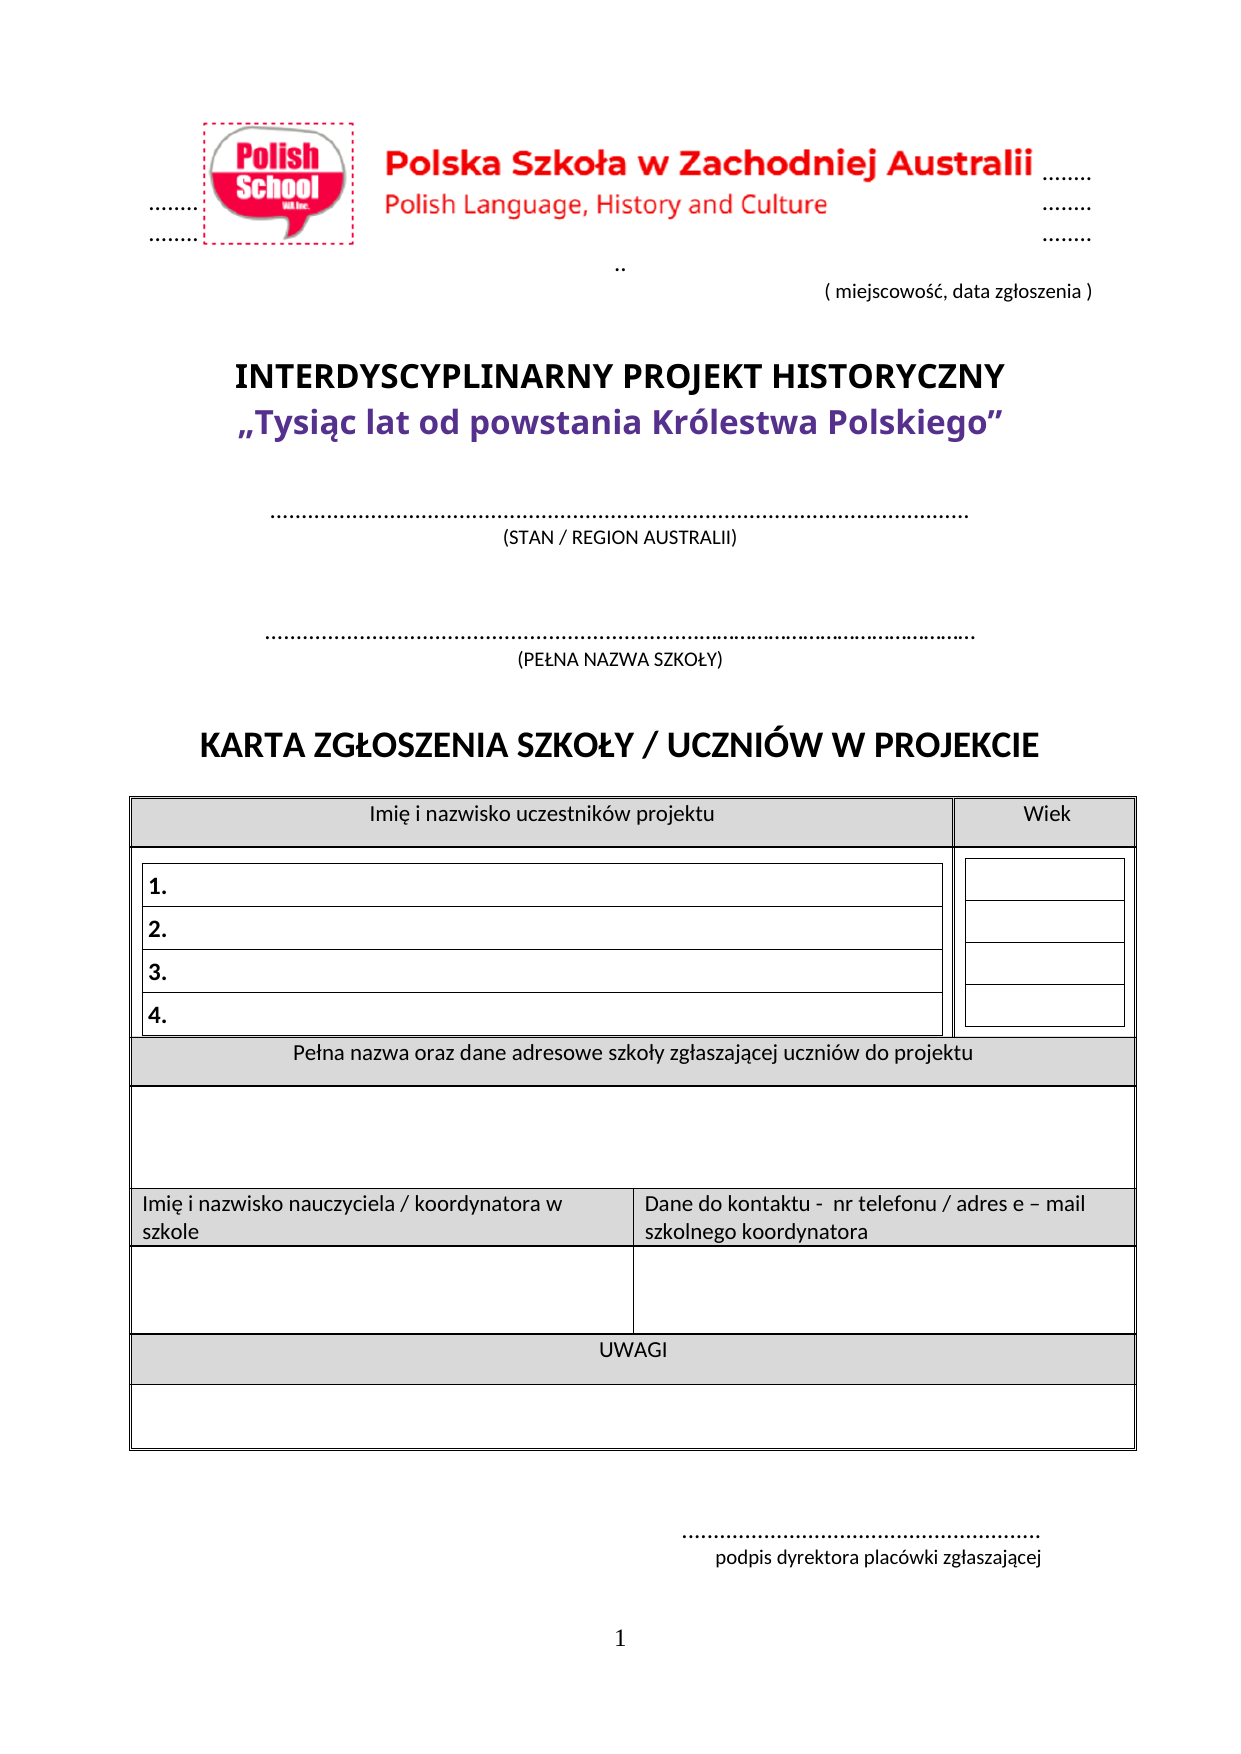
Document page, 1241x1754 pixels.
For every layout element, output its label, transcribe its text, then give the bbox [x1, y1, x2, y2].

text ............................................................................................................... [148, 494, 1093, 524]
text ......................................................... [664, 1514, 1093, 1544]
text INTERDYSCYPLINARNY PROJEKT HISTORYCZNY „Tysiąc lat od powstania Królestwa Polskiego” [148, 353, 1093, 444]
table_cell Imię i nazwisko nauczyciela / koordynatora w szkole [132, 1189, 633, 1245]
table_cell [955, 848, 1134, 1036]
table_cell 2. [143, 907, 942, 949]
table_cell [966, 901, 1124, 942]
text .....................................................................………………………………………… [148, 615, 1093, 646]
text podpis dyrektora placówki zgłaszającej [664, 1544, 1093, 1570]
table_header [966, 859, 1124, 900]
text KARTA ZGŁOSZENIA SZKOŁY / UCZNIÓW W PROJEKCIE [148, 721, 1093, 796]
table_header Imię i nazwisko uczestników projektu [132, 799, 952, 846]
text .......................................... [148, 156, 1093, 278]
text ( miejscowość, data zgłoszenia ) [148, 278, 1093, 303]
table_header Wiek [955, 799, 1134, 846]
table_cell [634, 1247, 1134, 1333]
table_cell 4. [143, 993, 942, 1035]
table_cell [132, 848, 952, 1036]
table_cell [966, 985, 1124, 1026]
text (STAN / REGION AUSTRALII) [148, 524, 1093, 550]
table_cell [132, 1247, 633, 1333]
table_cell UWAGI [132, 1335, 1134, 1384]
table_cell [132, 1087, 1134, 1187]
table_cell Dane do kontaktu - nr telefonu / adres e – mail szkolnego koordynatora [634, 1189, 1134, 1245]
text (PEŁNA NAZWA SZKOŁY) [148, 646, 1093, 671]
table_header 1. [143, 864, 942, 906]
table_cell 3. [143, 950, 942, 992]
table_cell [132, 1385, 1134, 1448]
table_cell Pełna nazwa oraz dane adresowe szkoły zgłaszającej uczniów do projektu [132, 1038, 1134, 1085]
table_cell [966, 943, 1124, 984]
